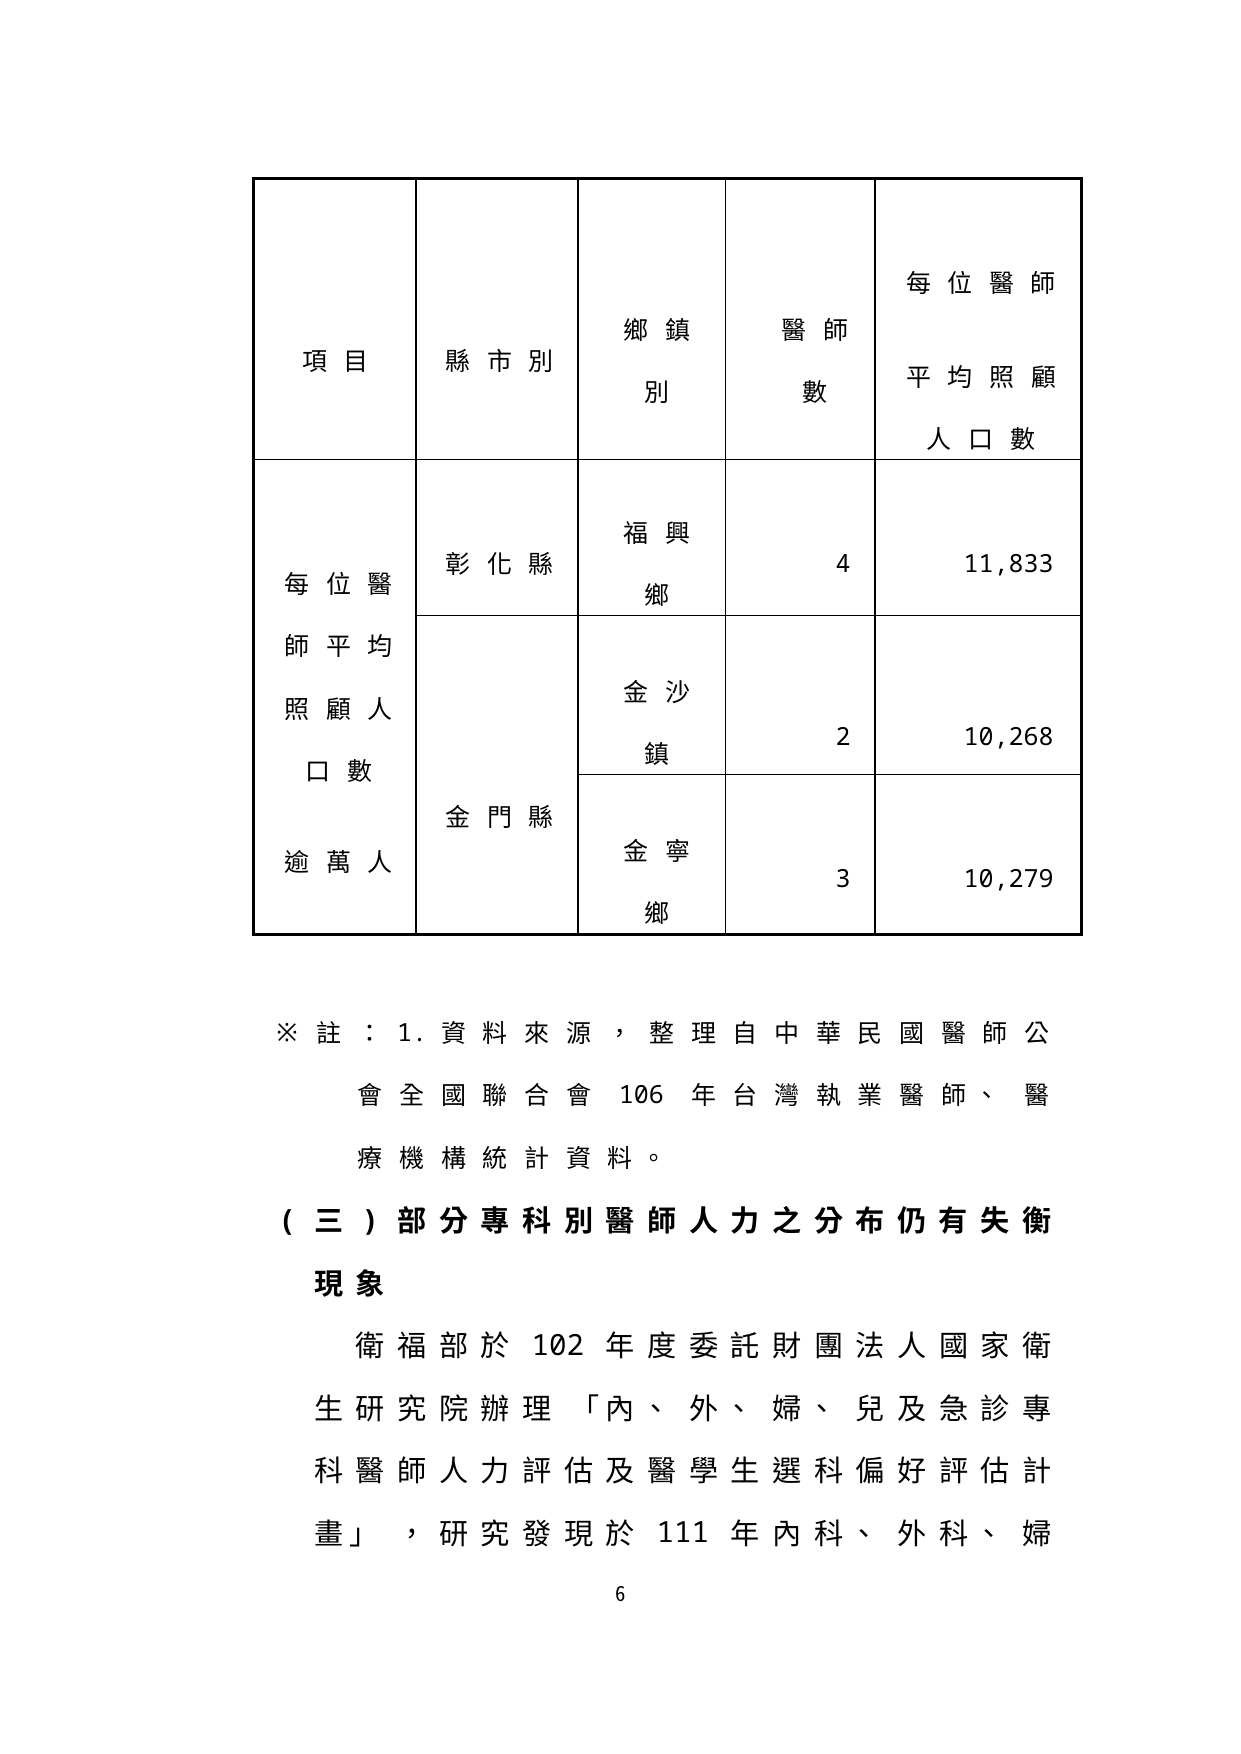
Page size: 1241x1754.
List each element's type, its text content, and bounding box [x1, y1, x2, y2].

table_cell 10,279 [876, 775, 1080, 933]
table_cell 金門縣 [417, 616, 577, 933]
table_cell 3 [726, 775, 874, 933]
table_cell 2 [726, 616, 874, 774]
table_cell 11,833 [876, 460, 1080, 615]
table_cell 每位醫師平均照顧人口數 逾萬人 [255, 460, 415, 933]
table_cell 10,268 [876, 616, 1080, 774]
table_cell 金寧鄉 [579, 775, 725, 933]
text ※註：1.資料來源，整理自中華民國醫師公會全國聯合會106年台灣執業醫師、醫療機構統計資料。 [244, 990, 1060, 1177]
table_cell 福興鄉 [579, 460, 725, 615]
table_header 醫師數 [726, 180, 874, 458]
table_cell 4 [726, 460, 874, 615]
text 衛福部於102年度委託財團法人國家衛生研究院辦理「內、外、婦、兒及急診專科醫師人力評估及醫學生選科偏好評估計畫」，研究發現於111年內科、外科、婦 [271, 1302, 1058, 1552]
table_header 鄉鎮別 [579, 180, 725, 458]
table_cell 彰化縣 [417, 460, 577, 615]
table_header 縣市別 [417, 180, 577, 458]
table_cell 金沙鎮 [579, 616, 725, 774]
table_header 項目 [255, 180, 415, 458]
table_header 每位醫師 平均照顧人口數 [876, 180, 1080, 458]
text (三)部分專科別醫師人力之分布仍有失衡現象 [242, 1177, 1058, 1302]
